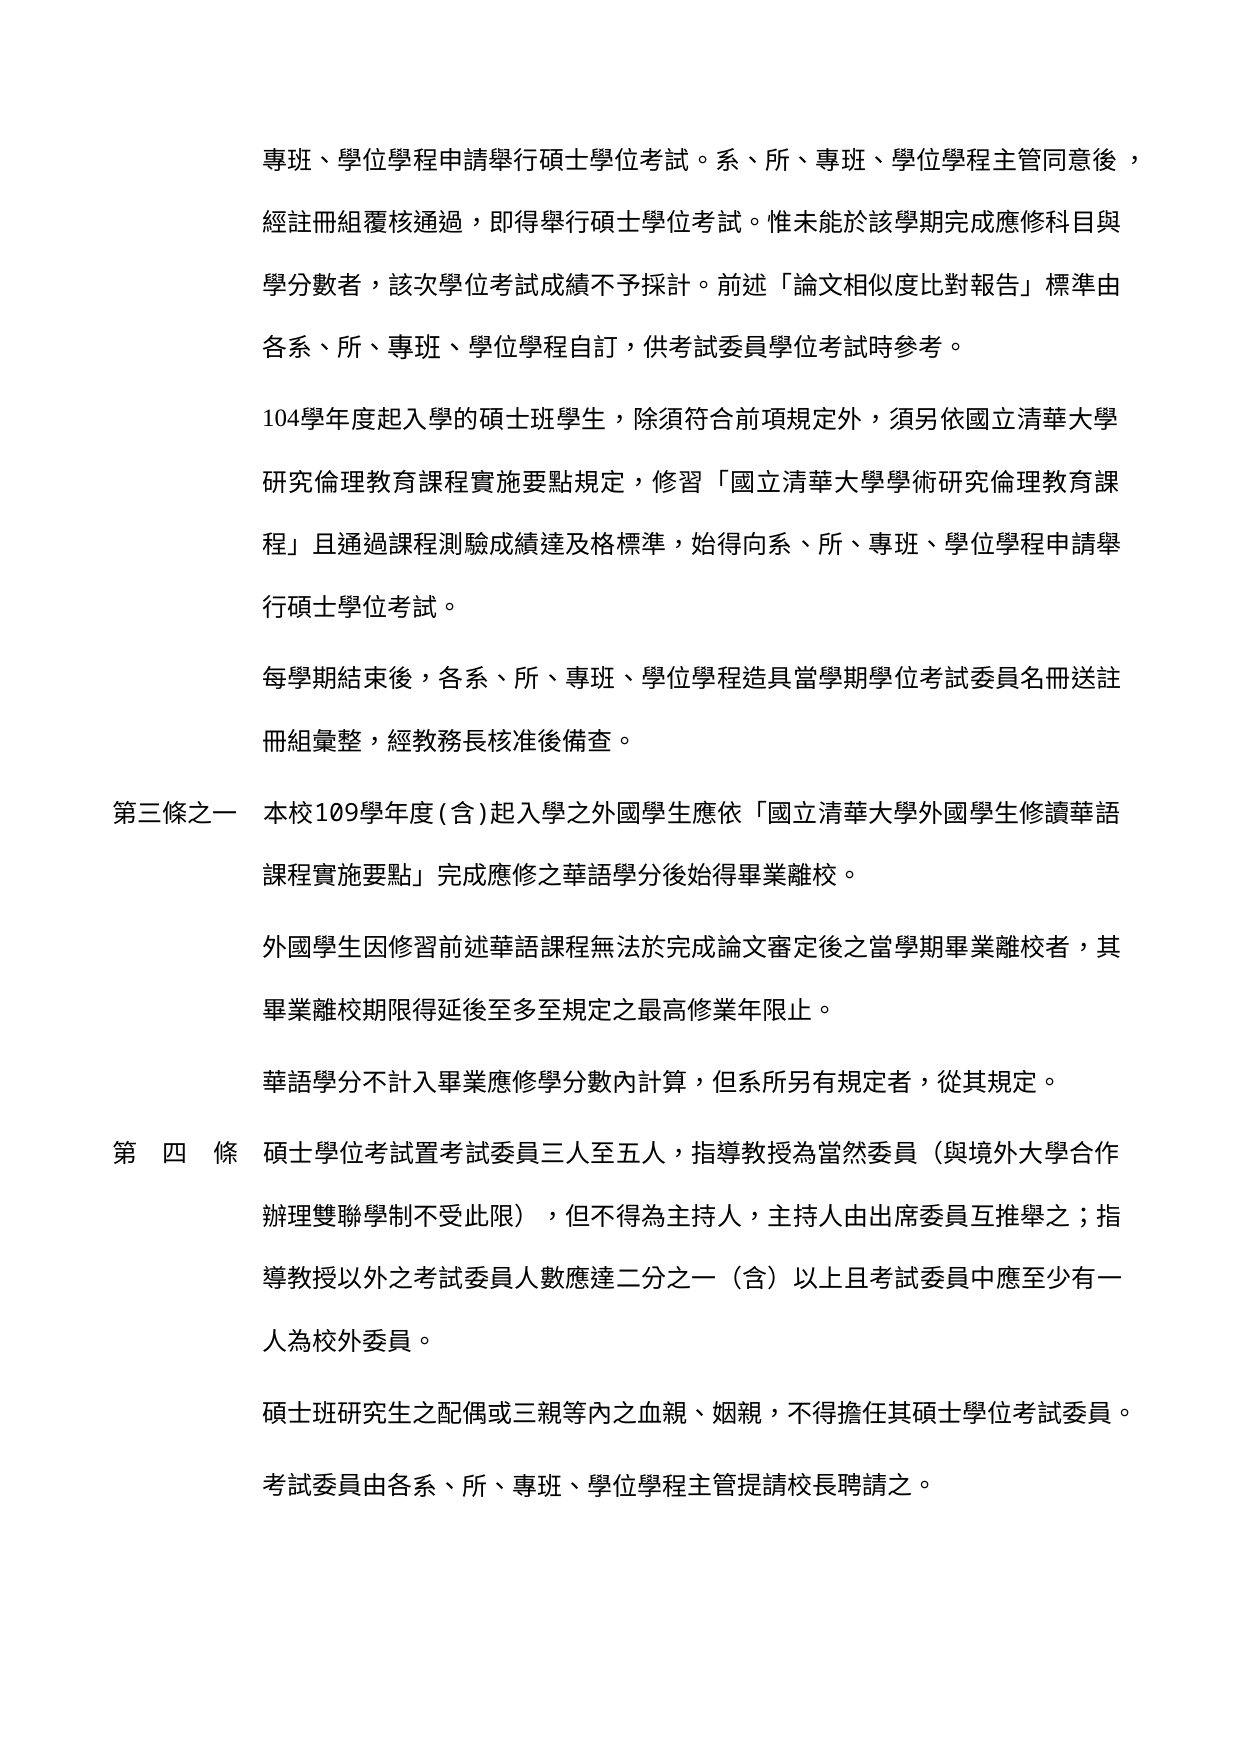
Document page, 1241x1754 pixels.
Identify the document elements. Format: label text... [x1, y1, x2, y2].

text 第三條之一 本校109學年度(含)起入學之外國學生應依「國立清華大學外國學生修讀華語課程實施要點」完成應修之華語學分後始得畢業離校。 [112, 780, 1122, 905]
text 每學期結束後，各系、所、專班、學位學程造具當學期學位考試委員名冊送註冊組彙整，經教務長核准後備查。 [262, 646, 1122, 771]
text 104學年度起入學的碩士班學生，除須符合前項規定外，須另依國立清華大學研究倫理教育課程實施要點規定，修習「國立清華大學學術研究倫理教育課程」且通過課程測驗成績達及格標準，始得向系、所、專班、學位學程申請舉行碩士學位考試。 [262, 386, 1122, 636]
text 第 三 條 碩士班研究生修業一學年(含)以上，修畢或當學期結束前可完成各系、所、專班、學位學程規定之應修科目與學分數，並完成論文初稿者，經指導教授確認學生論文題目與內容符合學生所屬系、所、專班、學位學程專業領域及同意後，得檢具歷年成績表、論文相似度比對報告、論文初稿及摘要各一份，向系、所、專班、學位學程申請舉行碩士學位考試。系、所、專班、學位學程主管同意後，經註冊組覆核通過，即得舉行碩士學位考試。惟未能於該學期完成應修科目與學分數者，該次學位考試成績不予採計。前述「論文相似度比對報告」標準由各系、所、專班、學位學程自訂，供考試委員學位考試時參考。 [112, 127, 1122, 377]
text 外國學生因修習前述華語課程無法於完成論文審定後之當學期畢業離校者，其畢業離校期限得延後至多至規定之最高修業年限止。 [262, 914, 1122, 1039]
text 華語學分不計入畢業應修學分數內計算，但系所另有規定者，從其規定。 [262, 1049, 1122, 1111]
text 碩士班研究生之配偶或三親等內之血親、姻親，不得擔任其碩士學位考試委員。 [262, 1380, 1122, 1443]
text 考試委員由各系、所、專班、學位學程主管提請校長聘請之。 [262, 1452, 1122, 1514]
text 第 四 條 碩士學位考試置考試委員三人至五人，指導教授為當然委員（與境外大學合作辦理雙聯學制不受此限），但不得為主持人，主持人由出席委員互推舉之；指導教授以外之考試委員人數應達二分之一（含）以上且考試委員中應至少有一人為校外委員。 [112, 1121, 1122, 1371]
